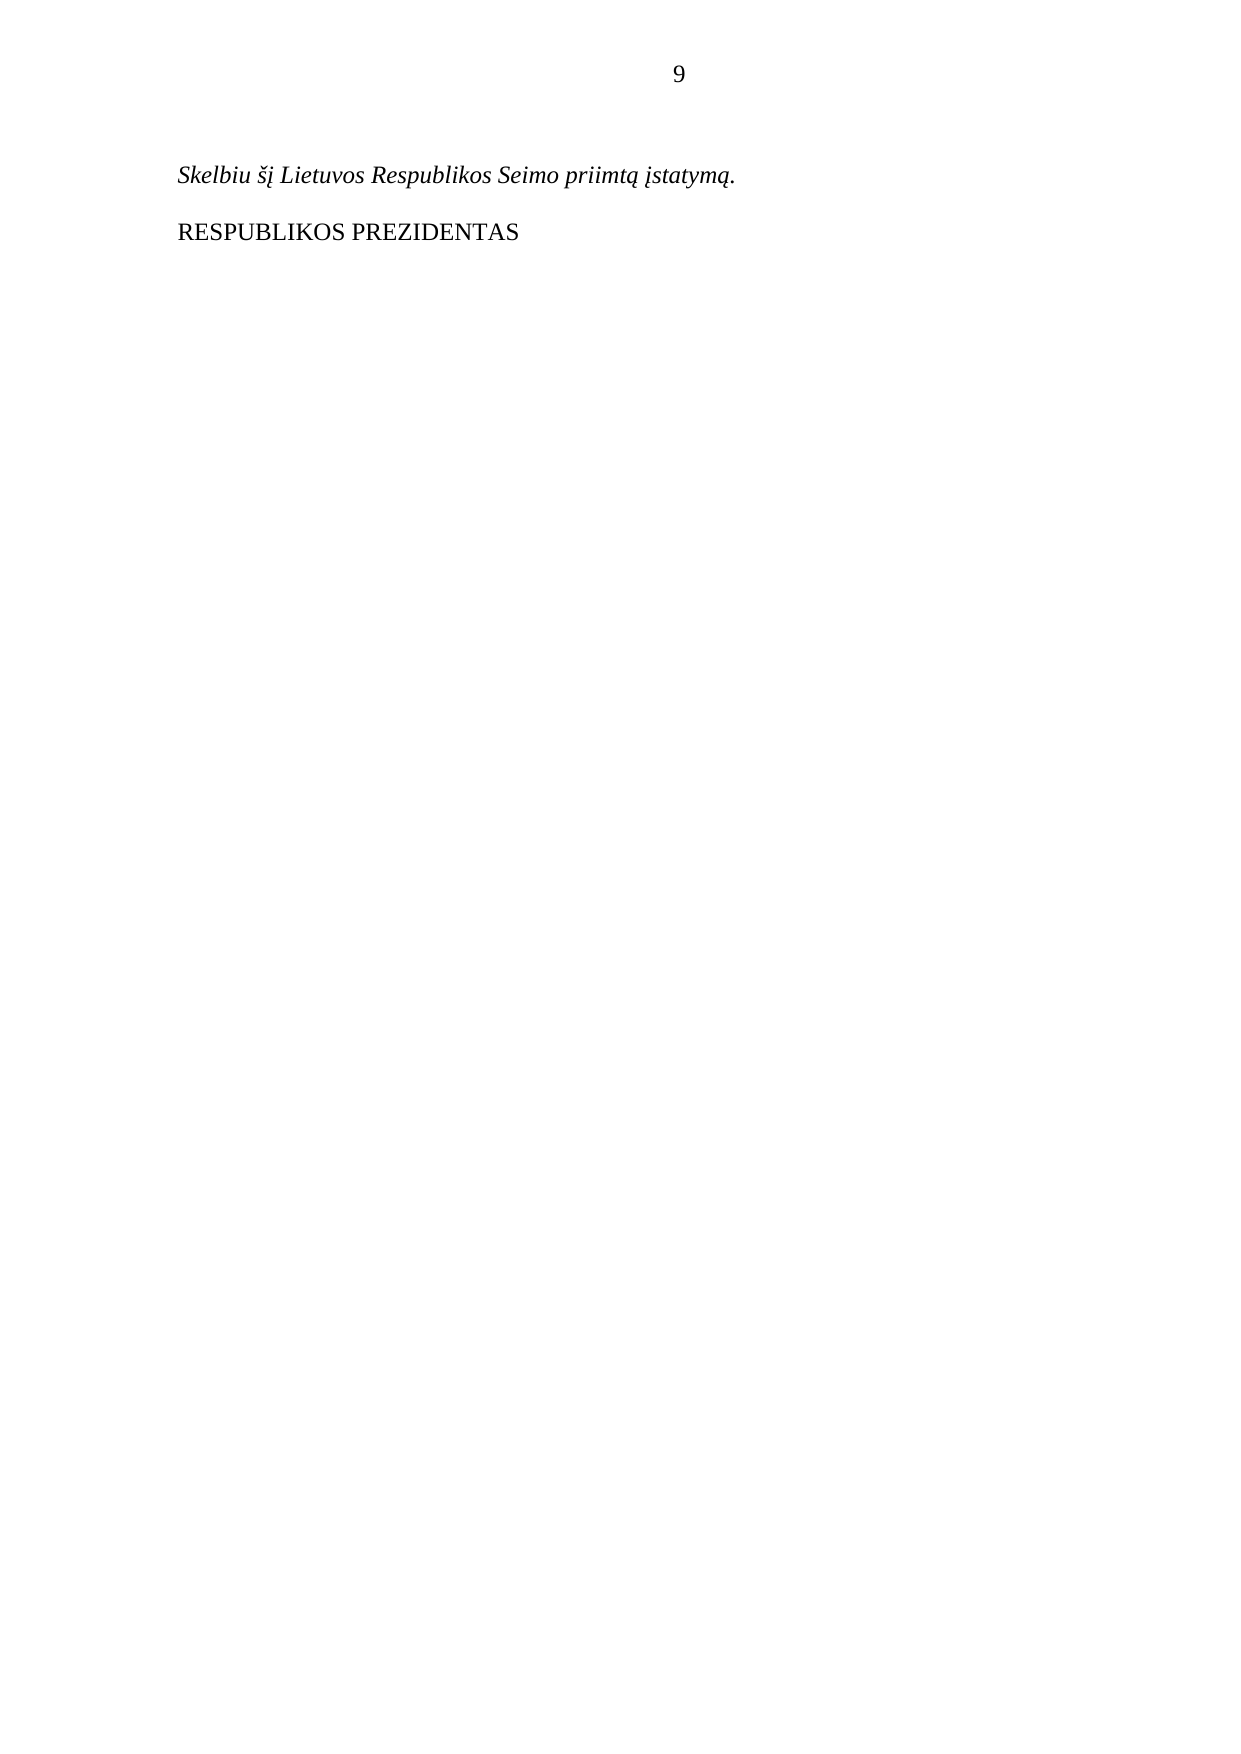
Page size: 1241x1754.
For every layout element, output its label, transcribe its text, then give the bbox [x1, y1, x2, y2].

text RESPUBLIKOS PREZIDENTAS [177, 217, 1181, 246]
text Skelbiu šį Lietuvos Respublikos Seimo priimtą įstatymą. [177, 160, 1181, 188]
